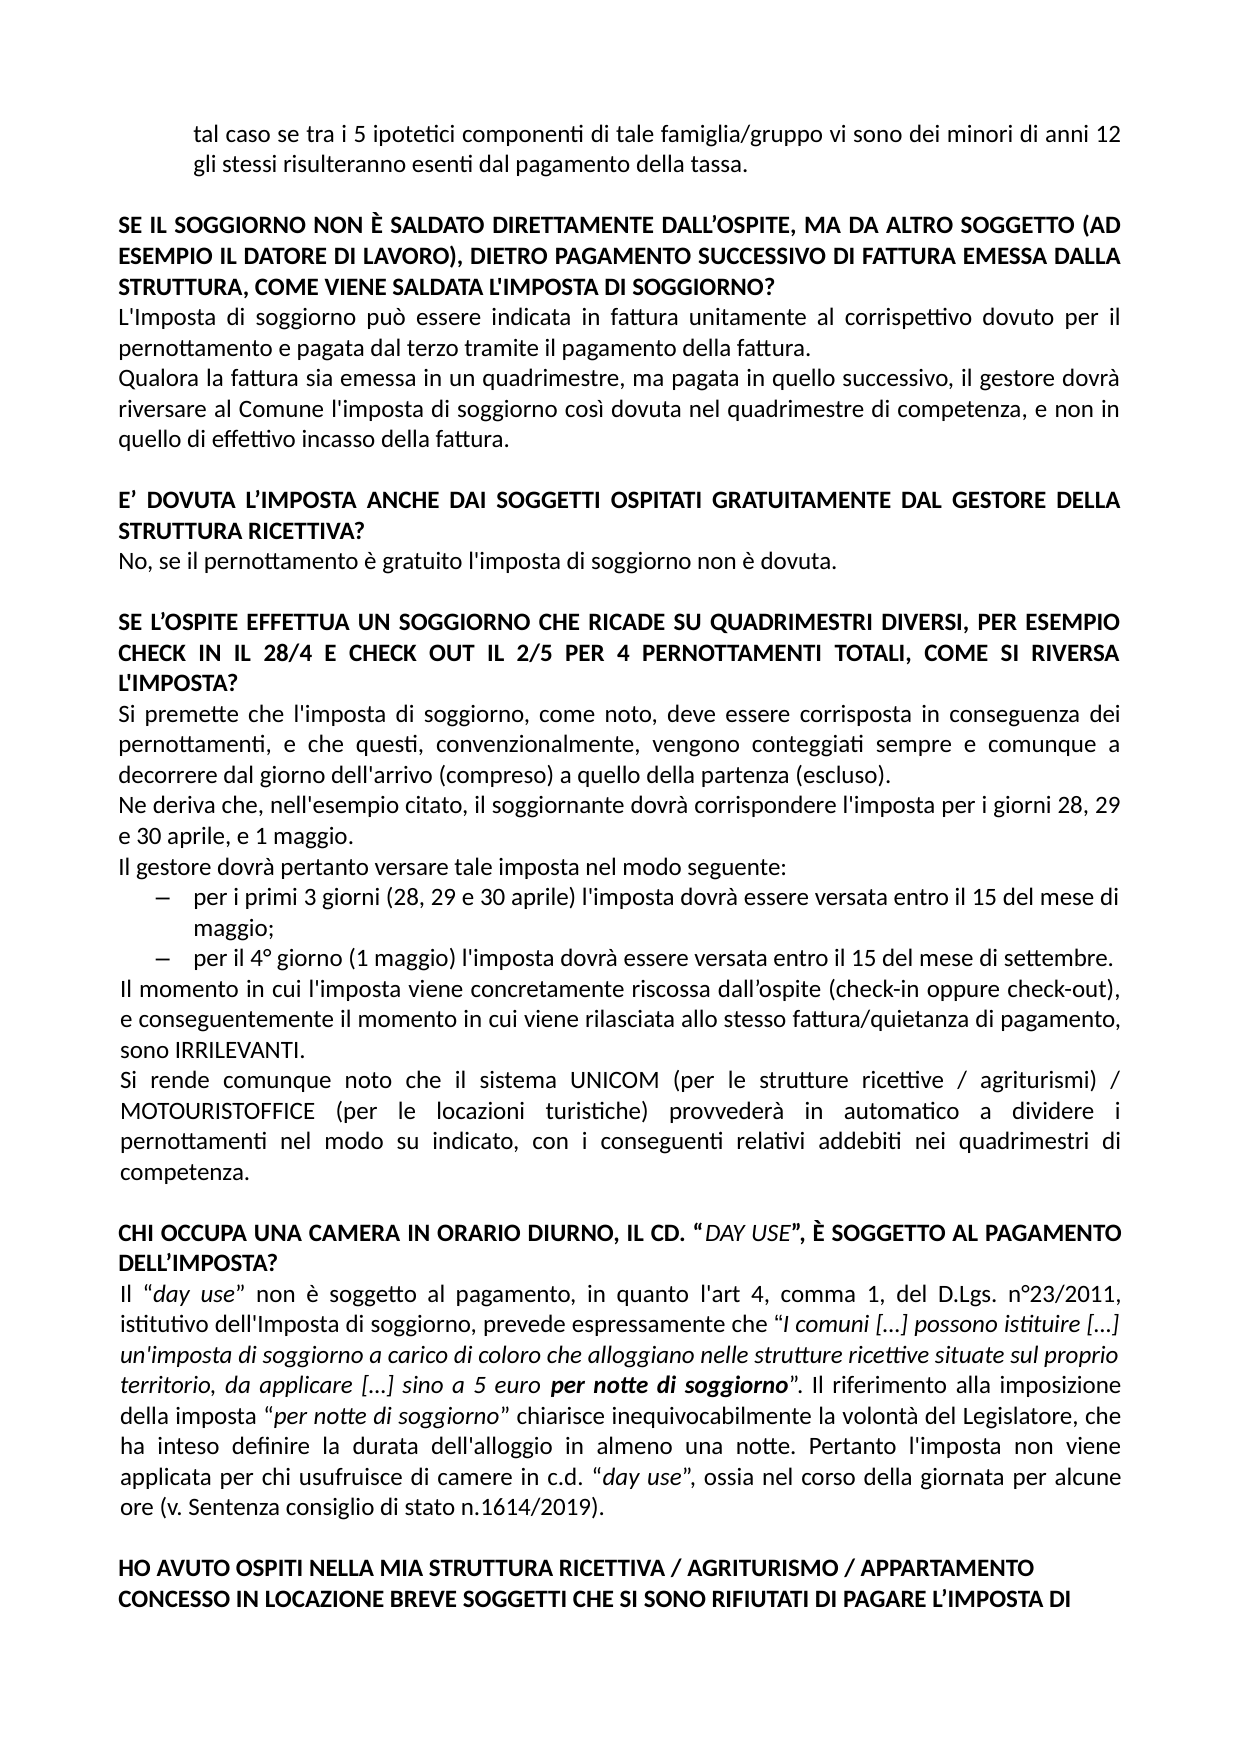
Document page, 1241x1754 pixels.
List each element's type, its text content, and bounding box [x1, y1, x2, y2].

text Il “day use” non è soggetto al pagamento, in quanto l'art 4, comma 1, del D.Lgs. n°23/2011, istitutivo dell'Imposta di soggiorno, prevede espressamente che “I comuni […] possono istituire […] un'imposta di soggiorno a carico di coloro che alloggiano nelle strutture ricettive situate sul proprio territorio, da applicare […] sino a 5 euro per notte di soggiorno”. Il riferimento alla imposizione della imposta “per notte di soggiorno” chiarisce inequivocabilmente la volontà del Legislatore, che ha inteso definire la durata dell'alloggio in almeno una notte. Pertanto l'imposta non viene applicata per chi usufruisce di camere in c.d. “day use”, ossia nel corso della giornata per alcune ore (v. Sentenza consiglio di stato n.1614/2019). [120, 1278, 1122, 1522]
text SE L’OSPITE EFFETTUA UN SOGGIORNO CHE RICADE SU QUADRIMESTRI DIVERSI, PER ESEMPIO CHECK IN IL 28/4 E CHECK OUT IL 2/5 PER 4 PERNOTTAMENTI TOTALI, COME SI RIVERSA L'IMPOSTA? [118, 606, 1122, 698]
text Qualora la fattura sia emessa in un quadrimestre, ma pagata in quello successivo, il gestore dovrà riversare al Comune l'imposta di soggiorno così dovuta nel quadrimestre di competenza, e non in quello di effettivo incasso della fattura. [118, 362, 1122, 454]
text E’ DOVUTA L’IMPOSTA ANCHE DAI SOGGETTI OSPITATI GRATUITAMENTE DAL GESTORE DELLA STRUTTURA RICETTIVA? [118, 484, 1122, 545]
text Si premette che l'imposta di soggiorno, come noto, deve essere corrisposta in conseguenza dei pernottamenti, e che questi, convenzionalmente, vengono conteggiati sempre e comunque a decorrere dal giorno dell'arrivo (compreso) a quello della partenza (escluso). [118, 698, 1122, 789]
text CHI OCCUPA UNA CAMERA IN ORARIO DIURNO, IL CD. “DAY USE”, È SOGGETTO AL PAGAMENTO DELL’IMPOSTA? [118, 1217, 1122, 1278]
list per il 4° giorno (1 maggio) l'imposta dovrà essere versata entro il 15 del mese di settembre. [156, 942, 1122, 973]
text HO AVUTO OSPITI NELLA MIA STRUTTURA RICETTIVA / AGRITURISMO / APPARTAMENTO CONCESSO IN LOCAZIONE BREVE SOGGETTI CHE SI SONO RIFIUTATI DI PAGARE L’IMPOSTA DI [118, 1553, 1122, 1614]
text L'Imposta di soggiorno può essere indicata in fattura unitamente al corrispettivo dovuto per il pernottamento e pagata dal terzo tramite il pagamento della fattura. [118, 301, 1122, 362]
text SE IL SOGGIORNO NON È SALDATO DIRETTAMENTE DALL’OSPITE, MA DA ALTRO SOGGETTO (AD ESEMPIO IL DATORE DI LAVORO), DIETRO PAGAMENTO SUCCESSIVO DI FATTURA EMESSA DALLA STRUTTURA, COME VIENE SALDATA L'IMPOSTA DI SOGGIORNO? [118, 210, 1122, 301]
text Ne deriva che, nell'esempio citato, il soggiornante dovrà corrispondere l'imposta per i giorni 28, 29 e 30 aprile, e 1 maggio. [118, 789, 1122, 851]
list Il momento in cui l'imposta viene concretamente riscossa dall’ospite (check-in oppure check-out), e conseguentemente il momento in cui viene rilasciata allo stesso fattura/quietanza di pagamento, sono IRRILEVANTI. [120, 973, 1122, 1064]
text No, se il pernottamento è gratuito l'imposta di soggiorno non è dovuta. [118, 545, 1122, 576]
list tal caso se tra i 5 ipotetici componenti di tale famiglia/gruppo vi sono dei minori di anni 12 gli stessi risulteranno esenti dal pagamento della tassa. [156, 118, 1122, 179]
text Il gestore dovrà pertanto versare tale imposta nel modo seguente: [118, 851, 1122, 881]
list per i primi 3 giorni (28, 29 e 30 aprile) l'imposta dovrà essere versata entro il 15 del mese di maggio; [156, 881, 1122, 942]
list Si rende comunque noto che il sistema UNICOM (per le strutture ricettive / agriturismi) / MOTOURISTOFFICE (per le locazioni turistiche) provvederà in automatico a dividere i pernottamenti nel modo su indicato, con i conseguenti relativi addebiti nei quadrimestri di competenza. [120, 1064, 1122, 1186]
